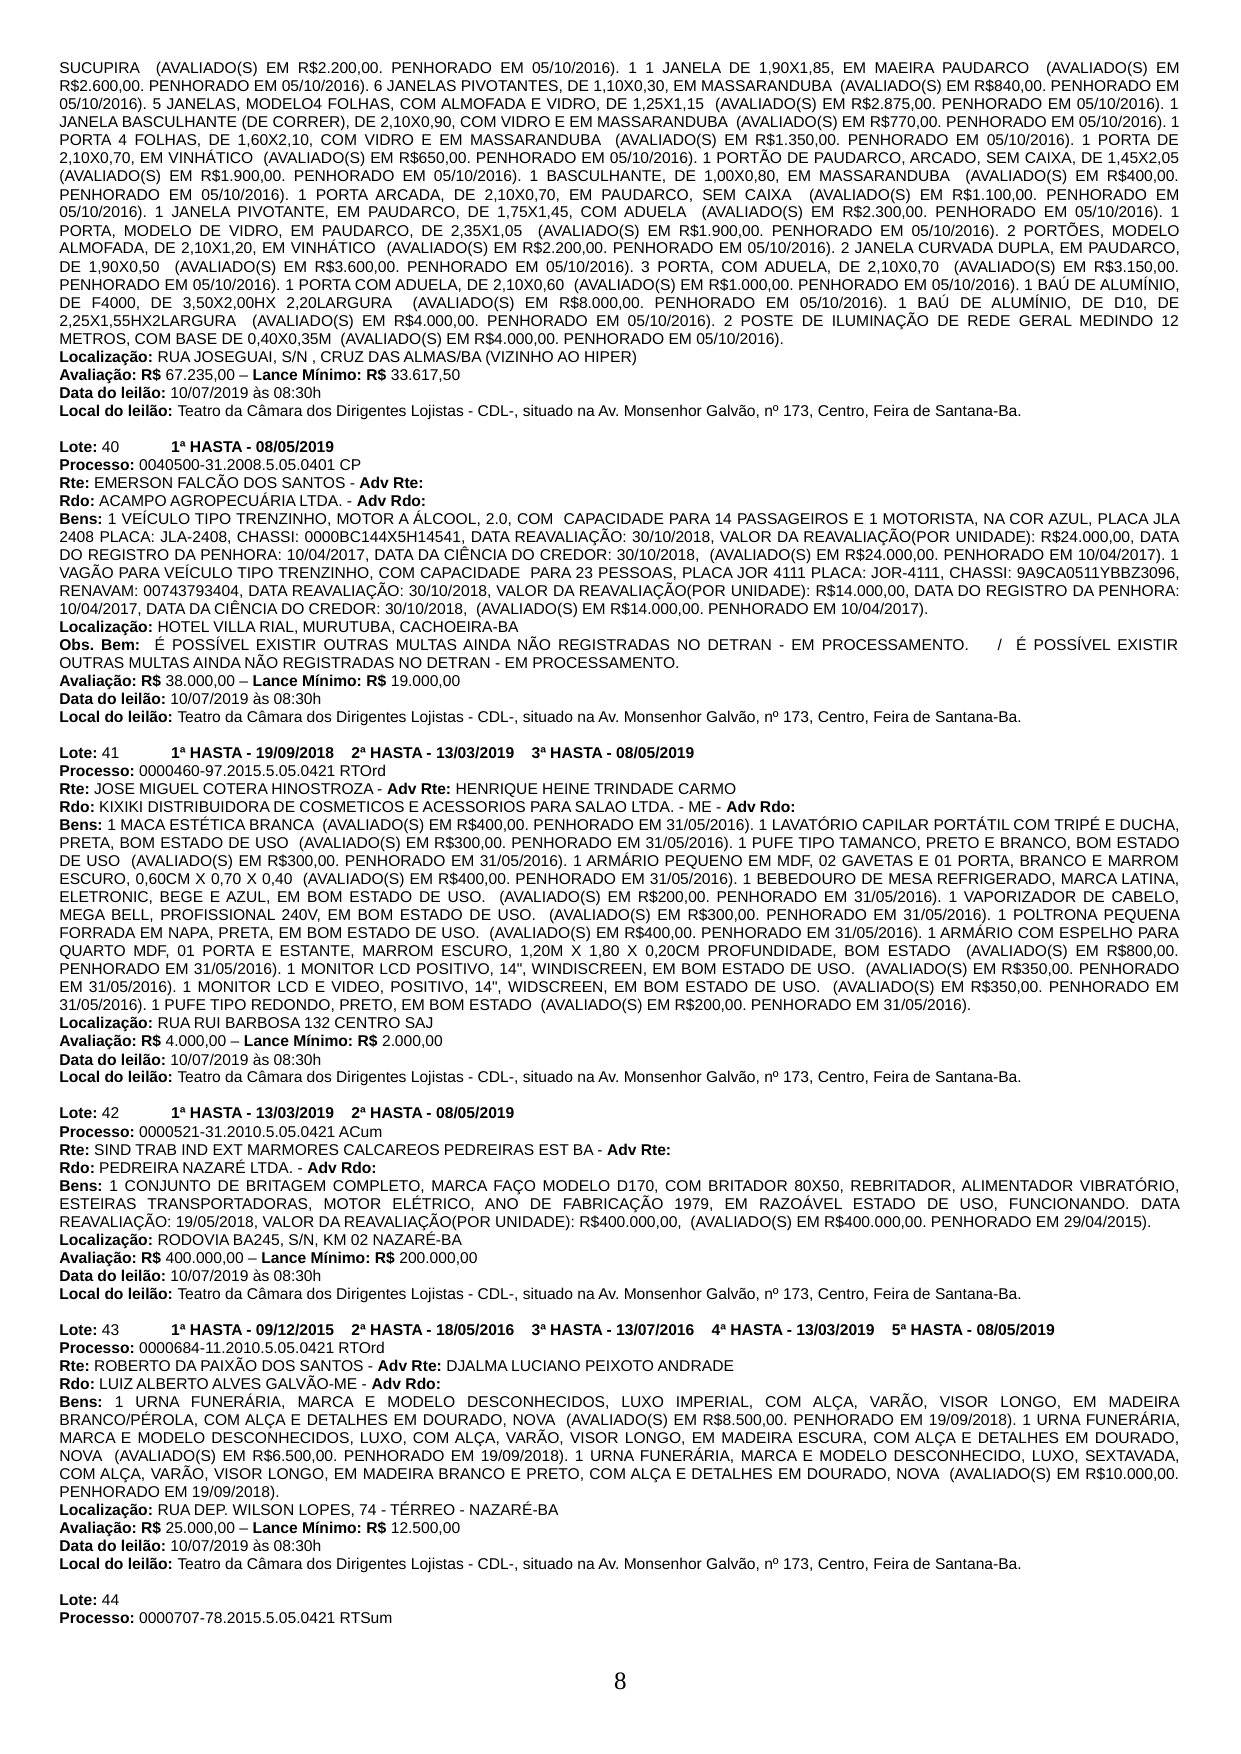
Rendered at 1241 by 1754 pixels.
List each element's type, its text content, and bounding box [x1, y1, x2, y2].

text Local do leilão: Teatro da Câmara dos Dirigentes Lojistas - CDL-, situado na Av. Monsenhor Galvão, nº 173, Centro, Feira de Santana-Ba. [59, 1555, 1181, 1573]
text Rte: JOSE MIGUEL COTERA HINOSTROZA - Adv Rte: HENRIQUE HEINE TRINDADE CARMO [59, 780, 1181, 798]
text Avaliação: R$ 67.235,00 – Lance Mínimo: R$ 33.617,50 [59, 365, 1181, 383]
text Rdo: LUIZ ALBERTO ALVES GALVÃO-ME - Adv Rdo: [59, 1374, 1181, 1393]
text Local do leilão: Teatro da Câmara dos Dirigentes Lojistas - CDL-, situado na Av. Monsenhor Galvão, nº 173, Centro, Feira de Santana-Ba. [59, 1068, 1181, 1086]
text Avaliação: R$ 400.000,00 – Lance Mínimo: R$ 200.000,00 [59, 1248, 1181, 1266]
text Avaliação: R$ 25.000,00 – Lance Mínimo: R$ 12.500,00 [59, 1519, 1181, 1537]
text Data do leilão: 10/07/2019 às 08:30h [59, 1266, 1181, 1284]
text Localização: HOTEL VILLA RIAL, MURUTUBA, CACHOEIRA-BA [59, 618, 1181, 636]
text Lote: 43 1ª HASTA - 09/12/2015 2ª HASTA - 18/05/2016 3ª HASTA - 13/07/2016 4ª HASTA - 13/03/2019 5ª HASTA - 08/05/2019 [59, 1321, 1181, 1338]
text Localização: RODOVIA BA245, S/N, KM 02 NAZARÉ-BA [59, 1230, 1181, 1248]
text Localização: RUA DEP. WILSON LOPES, 74 - TÉRREO - NAZARÉ-BA [59, 1501, 1181, 1519]
text Rte: ROBERTO DA PAIXÃO DOS SANTOS - Adv Rte: DJALMA LUCIANO PEIXOTO ANDRADE [59, 1357, 1181, 1374]
text Lote: 41 1ª HASTA - 19/09/2018 2ª HASTA - 13/03/2019 3ª HASTA - 08/05/2019 [59, 744, 1181, 762]
text Rte: SIND TRAB IND EXT MARMORES CALCAREOS PEDREIRAS EST BA - Adv Rte: [59, 1140, 1181, 1158]
text Localização: RUA RUI BARBOSA 132 CENTRO SAJ [59, 1014, 1181, 1032]
text Localização: RUA JOSEGUAI, S/N , CRUZ DAS ALMAS/BA (VIZINHO AO HIPER) [59, 347, 1181, 365]
text Bens: 1 URNA FUNERÁRIA, MARCA E MODELO DESCONHECIDOS, LUXO IMPERIAL, COM ALÇA, VARÃO, VISOR LONGO, EM MADEIRA BRANCO/PÉROLA, COM ALÇA E DETALHES EM DOURADO, NOVA (AVALIADO(S) EM R$8.500,00. PENHORADO EM 19/09/2018). 1 URNA FUNERÁRIA, MARCA E MODELO DESCONHECIDOS, LUXO, COM ALÇA, VARÃO, VISOR LONGO, EM MADEIRA ESCURA, COM ALÇA E DETALHES EM DOURADO, NOVA (AVALIADO(S) EM R$6.500,00. PENHORADO EM 19/09/2018). 1 URNA FUNERÁRIA, MARCA E MODELO DESCONHECIDO, LUXO, SEXTAVADA, COM ALÇA, VARÃO, VISOR LONGO, EM MADEIRA BRANCO E PRETO, COM ALÇA E DETALHES EM DOURADO, NOVA (AVALIADO(S) EM R$10.000,00. PENHORADO EM 19/09/2018). [59, 1393, 1181, 1501]
text Data do leilão: 10/07/2019 às 08:30h [59, 383, 1181, 401]
text Data do leilão: 10/07/2019 às 08:30h [59, 1537, 1181, 1555]
text Processo: 0000684-11.2010.5.05.0421 RTOrd [59, 1338, 1181, 1357]
text Processo: 0000521-31.2010.5.05.0421 ACum [59, 1122, 1181, 1140]
text Local do leilão: Teatro da Câmara dos Dirigentes Lojistas - CDL-, situado na Av. Monsenhor Galvão, nº 173, Centro, Feira de Santana-Ba. [59, 401, 1181, 419]
text Rdo: PEDREIRA NAZARÉ LTDA. - Adv Rdo: [59, 1158, 1181, 1176]
text Processo: 0000707-78.2015.5.05.0421 RTSum [59, 1609, 1181, 1627]
text Rdo: KIXIKI DISTRIBUIDORA DE COSMETICOS E ACESSORIOS PARA SALAO LTDA. - ME - Adv Rdo: [59, 798, 1181, 816]
text Bens: 1 VEÍCULO TIPO TRENZINHO, MOTOR A ÁLCOOL, 2.0, COM CAPACIDADE PARA 14 PASSAGEIROS E 1 MOTORISTA, NA COR AZUL, PLACA JLA 2408 PLACA: JLA-2408, CHASSI: 0000BC144X5H14541, DATA REAVALIAÇÃO: 30/10/2018, VALOR DA REAVALIAÇÃO(POR UNIDADE): R$24.000,00, DATA DO REGISTRO DA PENHORA: 10/04/2017, DATA DA CIÊNCIA DO CREDOR: 30/10/2018, (AVALIADO(S) EM R$24.000,00. PENHORADO EM 10/04/2017). 1 VAGÃO PARA VEÍCULO TIPO TRENZINHO, COM CAPACIDADE PARA 23 PESSOAS, PLACA JOR 4111 PLACA: JOR-4111, CHASSI: 9A9CA0511YBBZ3096, RENAVAM: 00743793404, DATA REAVALIAÇÃO: 30/10/2018, VALOR DA REAVALIAÇÃO(POR UNIDADE): R$14.000,00, DATA DO REGISTRO DA PENHORA: 10/04/2017, DATA DA CIÊNCIA DO CREDOR: 30/10/2018, (AVALIADO(S) EM R$14.000,00. PENHORADO EM 10/04/2017). [59, 509, 1181, 618]
text SUCUPIRA (AVALIADO(S) EM R$2.200,00. PENHORADO EM 05/10/2016). 1 1 JANELA DE 1,90X1,85, EM MAEIRA PAUDARCO (AVALIADO(S) EM R$2.600,00. PENHORADO EM 05/10/2016). 6 JANELAS PIVOTANTES, DE 1,10X0,30, EM MASSARANDUBA (AVALIADO(S) EM R$840,00. PENHORADO EM 05/10/2016). 5 JANELAS, MODELO4 FOLHAS, COM ALMOFADA E VIDRO, DE 1,25X1,15 (AVALIADO(S) EM R$2.875,00. PENHORADO EM 05/10/2016). 1 JANELA BASCULHANTE (DE CORRER), DE 2,10X0,90, COM VIDRO E EM MASSARANDUBA (AVALIADO(S) EM R$770,00. PENHORADO EM 05/10/2016). 1 PORTA 4 FOLHAS, DE 1,60X2,10, COM VIDRO E EM MASSARANDUBA (AVALIADO(S) EM R$1.350,00. PENHORADO EM 05/10/2016). 1 PORTA DE 2,10X0,70, EM VINHÁTICO (AVALIADO(S) EM R$650,00. PENHORADO EM 05/10/2016). 1 PORTÃO DE PAUDARCO, ARCADO, SEM CAIXA, DE 1,45X2,05 (AVALIADO(S) EM R$1.900,00. PENHORADO EM 05/10/2016). 1 BASCULHANTE, DE 1,00X0,80, EM MASSARANDUBA (AVALIADO(S) EM R$400,00. PENHORADO EM 05/10/2016). 1 PORTA ARCADA, DE 2,10X0,70, EM PAUDARCO, SEM CAIXA (AVALIADO(S) EM R$1.100,00. PENHORADO EM 05/10/2016). 1 JANELA PIVOTANTE, EM PAUDARCO, DE 1,75X1,45, COM ADUELA (AVALIADO(S) EM R$2.300,00. PENHORADO EM 05/10/2016). 1 PORTA, MODELO DE VIDRO, EM PAUDARCO, DE 2,35X1,05 (AVALIADO(S) EM R$1.900,00. PENHORADO EM 05/10/2016). 2 PORTÕES, MODELO ALMOFADA, DE 2,10X1,20, EM VINHÁTICO (AVALIADO(S) EM R$2.200,00. PENHORADO EM 05/10/2016). 2 JANELA CURVADA DUPLA, EM PAUDARCO, DE 1,90X0,50 (AVALIADO(S) EM R$3.600,00. PENHORADO EM 05/10/2016). 3 PORTA, COM ADUELA, DE 2,10X0,70 (AVALIADO(S) EM R$3.150,00. PENHORADO EM 05/10/2016). 1 PORTA COM ADUELA, DE 2,10X0,60 (AVALIADO(S) EM R$1.000,00. PENHORADO EM 05/10/2016). 1 BAÚ DE ALUMÍNIO, DE F4000, DE 3,50X2,00HX 2,20LARGURA (AVALIADO(S) EM R$8.000,00. PENHORADO EM 05/10/2016). 1 BAÚ DE ALUMÍNIO, DE D10, DE 2,25X1,55HX2LARGURA (AVALIADO(S) EM R$4.000,00. PENHORADO EM 05/10/2016). 2 POSTE DE ILUMINAÇÃO DE REDE GERAL MEDINDO 12 METROS, COM BASE DE 0,40X0,35M (AVALIADO(S) EM R$4.000,00. PENHORADO EM 05/10/2016). [59, 59, 1181, 347]
text Lote: 40 1ª HASTA - 08/05/2019 [59, 437, 1181, 456]
text Rte: EMERSON FALCÃO DOS SANTOS - Adv Rte: [59, 473, 1181, 492]
text Bens: 1 CONJUNTO DE BRITAGEM COMPLETO, MARCA FAÇO MODELO D170, COM BRITADOR 80X50, REBRITADOR, ALIMENTADOR VIBRATÓRIO, ESTEIRAS TRANSPORTADORAS, MOTOR ELÉTRICO, ANO DE FABRICAÇÃO 1979, EM RAZOÁVEL ESTADO DE USO, FUNCIONANDO. DATA REAVALIAÇÃO: 19/05/2018, VALOR DA REAVALIAÇÃO(POR UNIDADE): R$400.000,00, (AVALIADO(S) EM R$400.000,00. PENHORADO EM 29/04/2015). [59, 1176, 1181, 1230]
text Data do leilão: 10/07/2019 às 08:30h [59, 690, 1181, 708]
text Processo: 0040500-31.2008.5.05.0401 CP [59, 456, 1181, 473]
text Data do leilão: 10/07/2019 às 08:30h [59, 1050, 1181, 1068]
text Avaliação: R$ 38.000,00 – Lance Mínimo: R$ 19.000,00 [59, 672, 1181, 690]
text Local do leilão: Teatro da Câmara dos Dirigentes Lojistas - CDL-, situado na Av. Monsenhor Galvão, nº 173, Centro, Feira de Santana-Ba. [59, 1284, 1181, 1302]
text Obs. Bem: É POSSÍVEL EXISTIR OUTRAS MULTAS AINDA NÃO REGISTRADAS NO DETRAN - EM PROCESSAMENTO. / É POSSÍVEL EXISTIR OUTRAS MULTAS AINDA NÃO REGISTRADAS NO DETRAN - EM PROCESSAMENTO. [59, 636, 1181, 672]
text Lote: 44 [59, 1591, 1181, 1609]
text Processo: 0000460-97.2015.5.05.0421 RTOrd [59, 762, 1181, 780]
text Local do leilão: Teatro da Câmara dos Dirigentes Lojistas - CDL-, situado na Av. Monsenhor Galvão, nº 173, Centro, Feira de Santana-Ba. [59, 708, 1181, 726]
text Lote: 42 1ª HASTA - 13/03/2019 2ª HASTA - 08/05/2019 [59, 1104, 1181, 1122]
text Avaliação: R$ 4.000,00 – Lance Mínimo: R$ 2.000,00 [59, 1032, 1181, 1050]
text Rdo: ACAMPO AGROPECUÁRIA LTDA. - Adv Rdo: [59, 492, 1181, 509]
text Bens: 1 MACA ESTÉTICA BRANCA (AVALIADO(S) EM R$400,00. PENHORADO EM 31/05/2016). 1 LAVATÓRIO CAPILAR PORTÁTIL COM TRIPÉ E DUCHA, PRETA, BOM ESTADO DE USO (AVALIADO(S) EM R$300,00. PENHORADO EM 31/05/2016). 1 PUFE TIPO TAMANCO, PRETO E BRANCO, BOM ESTADO DE USO (AVALIADO(S) EM R$300,00. PENHORADO EM 31/05/2016). 1 ARMÁRIO PEQUENO EM MDF, 02 GAVETAS E 01 PORTA, BRANCO E MARROM ESCURO, 0,60CM X 0,70 X 0,40 (AVALIADO(S) EM R$400,00. PENHORADO EM 31/05/2016). 1 BEBEDOURO DE MESA REFRIGERADO, MARCA LATINA, ELETRONIC, BEGE E AZUL, EM BOM ESTADO DE USO. (AVALIADO(S) EM R$200,00. PENHORADO EM 31/05/2016). 1 VAPORIZADOR DE CABELO, MEGA BELL, PROFISSIONAL 240V, EM BOM ESTADO DE USO. (AVALIADO(S) EM R$300,00. PENHORADO EM 31/05/2016). 1 POLTRONA PEQUENA FORRADA EM NAPA, PRETA, EM BOM ESTADO DE USO. (AVALIADO(S) EM R$400,00. PENHORADO EM 31/05/2016). 1 ARMÁRIO COM ESPELHO PARA QUARTO MDF, 01 PORTA E ESTANTE, MARROM ESCURO, 1,20M X 1,80 X 0,20CM PROFUNDIDADE, BOM ESTADO (AVALIADO(S) EM R$800,00. PENHORADO EM 31/05/2016). 1 MONITOR LCD POSITIVO, 14", WINDISCREEN, EM BOM ESTADO DE USO. (AVALIADO(S) EM R$350,00. PENHORADO EM 31/05/2016). 1 MONITOR LCD E VIDEO, POSITIVO, 14", WIDSCREEN, EM BOM ESTADO DE USO. (AVALIADO(S) EM R$350,00. PENHORADO EM 31/05/2016). 1 PUFE TIPO REDONDO, PRETO, EM BOM ESTADO (AVALIADO(S) EM R$200,00. PENHORADO EM 31/05/2016). [59, 816, 1181, 1014]
